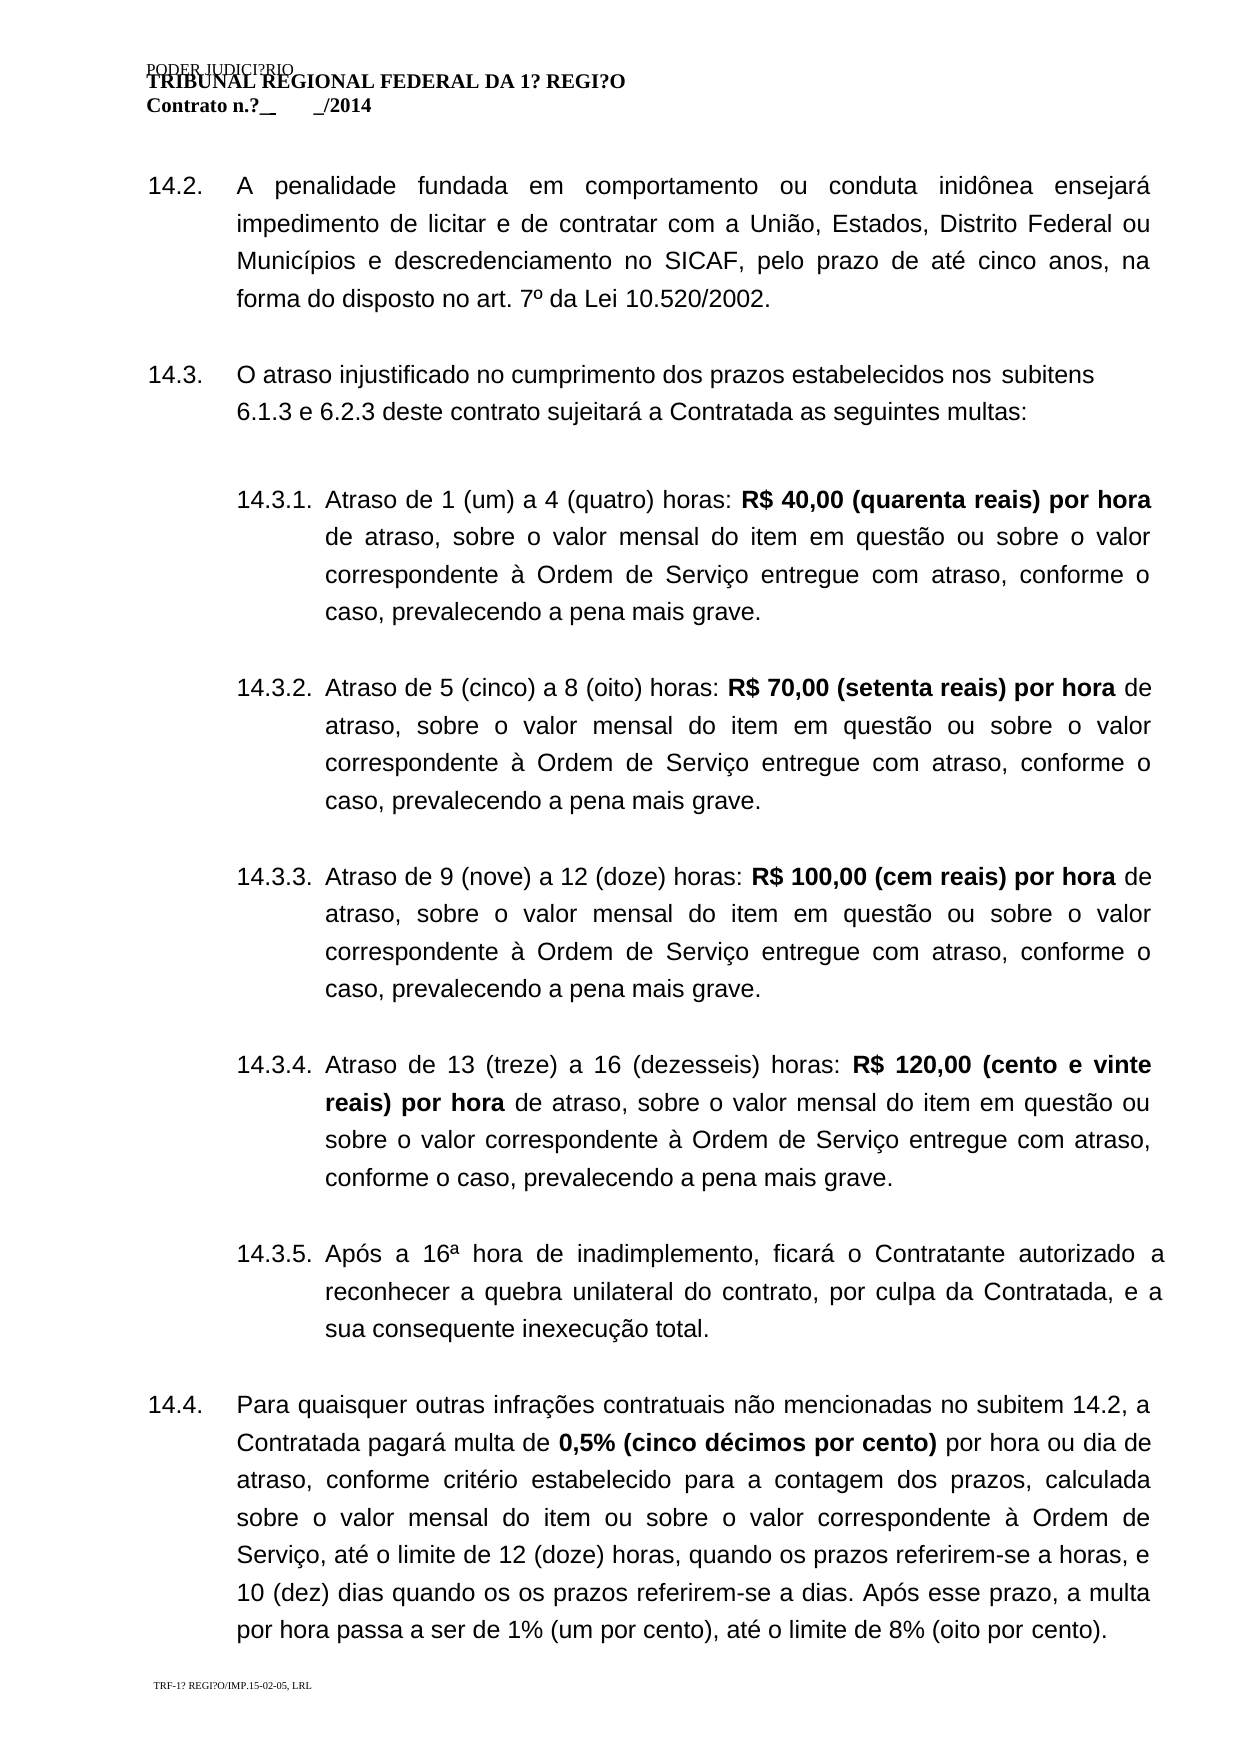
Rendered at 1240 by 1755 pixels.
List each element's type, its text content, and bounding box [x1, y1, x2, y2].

list Atraso de 13 (treze) a 16 (dezesseis) horas: R$ 120,00 (cento e vinte reais) por hora de atraso, sobre o valor mensal do item em questão ou sobre o valor correspondente à Ordem de Serviço entregue com atraso, conforme o caso, prevalecendo a pena mais grave. [236, 1042, 1152, 1192]
list Atraso de 1 (um) a 4 (quatro) horas: R$ 40,00 (quarenta reais) por hora de atraso, sobre o valor mensal do item em questão ou sobre o valor correspondente à Ordem de Serviço entregue com atraso, conforme o caso, prevalecendo a pena mais grave. [236, 476, 1152, 626]
list Para quaisquer outras infrações contratuais não mencionadas no subitem 14.2, a Contratada pagará multa de 0,5% (cinco décimos por cento) por hora ou dia de atraso, conforme critério estabelecido para a contagem dos prazos, calculada sobre o valor mensal do item ou sobre o valor correspondente à Ordem de Serviço, até o limite de 12 (doze) horas, quando os prazos referirem-se a horas, e 10 (dez) dias quando os os prazos referirem-se a dias. Após esse prazo, a multa por hora passa a ser de 1% (um por cento), até o limite de 8% (oito por cento). [148, 1381, 1152, 1644]
list Atraso de 9 (nove) a 12 (doze) horas: R$ 100,00 (cem reais) por hora de atraso, sobre o valor mensal do item em questão ou sobre o valor correspondente à Ordem de Serviço entregue com atraso, conforme o caso, prevalecendo a pena mais grave. [236, 853, 1152, 1003]
text 6.1.3 e 6.2.3 deste contrato sujeitará a Contratada as seguintes multas: [236, 388, 1164, 426]
list Após a 16ª hora de inadimplemento, ficará o Contratante autorizado a reconhecer a quebra unilateral do contrato, por culpa da Contratada, e a sua consequente inexecução total. [236, 1230, 1164, 1343]
list Atraso de 5 (cinco) a 8 (oito) horas: R$ 70,00 (setenta reais) por hora de atraso, sobre o valor mensal do item em questão ou sobre o valor correspondente à Ordem de Serviço entregue com atraso, conforme o caso, prevalecendo a pena mais grave. [236, 665, 1152, 815]
list O atraso injustificado no cumprimento dos prazos estabelecidos nos subitens [148, 351, 1164, 388]
list A penalidade fundada em comportamento ou conduta inidônea ensejará impedimento de licitar e de contratar com a União, Estados, Distrito Federal ou Municípios e descredenciamento no SICAF, pelo prazo de até cinco anos, na forma do disposto no art. 7º da Lei 10.520/2002. [148, 162, 1152, 312]
